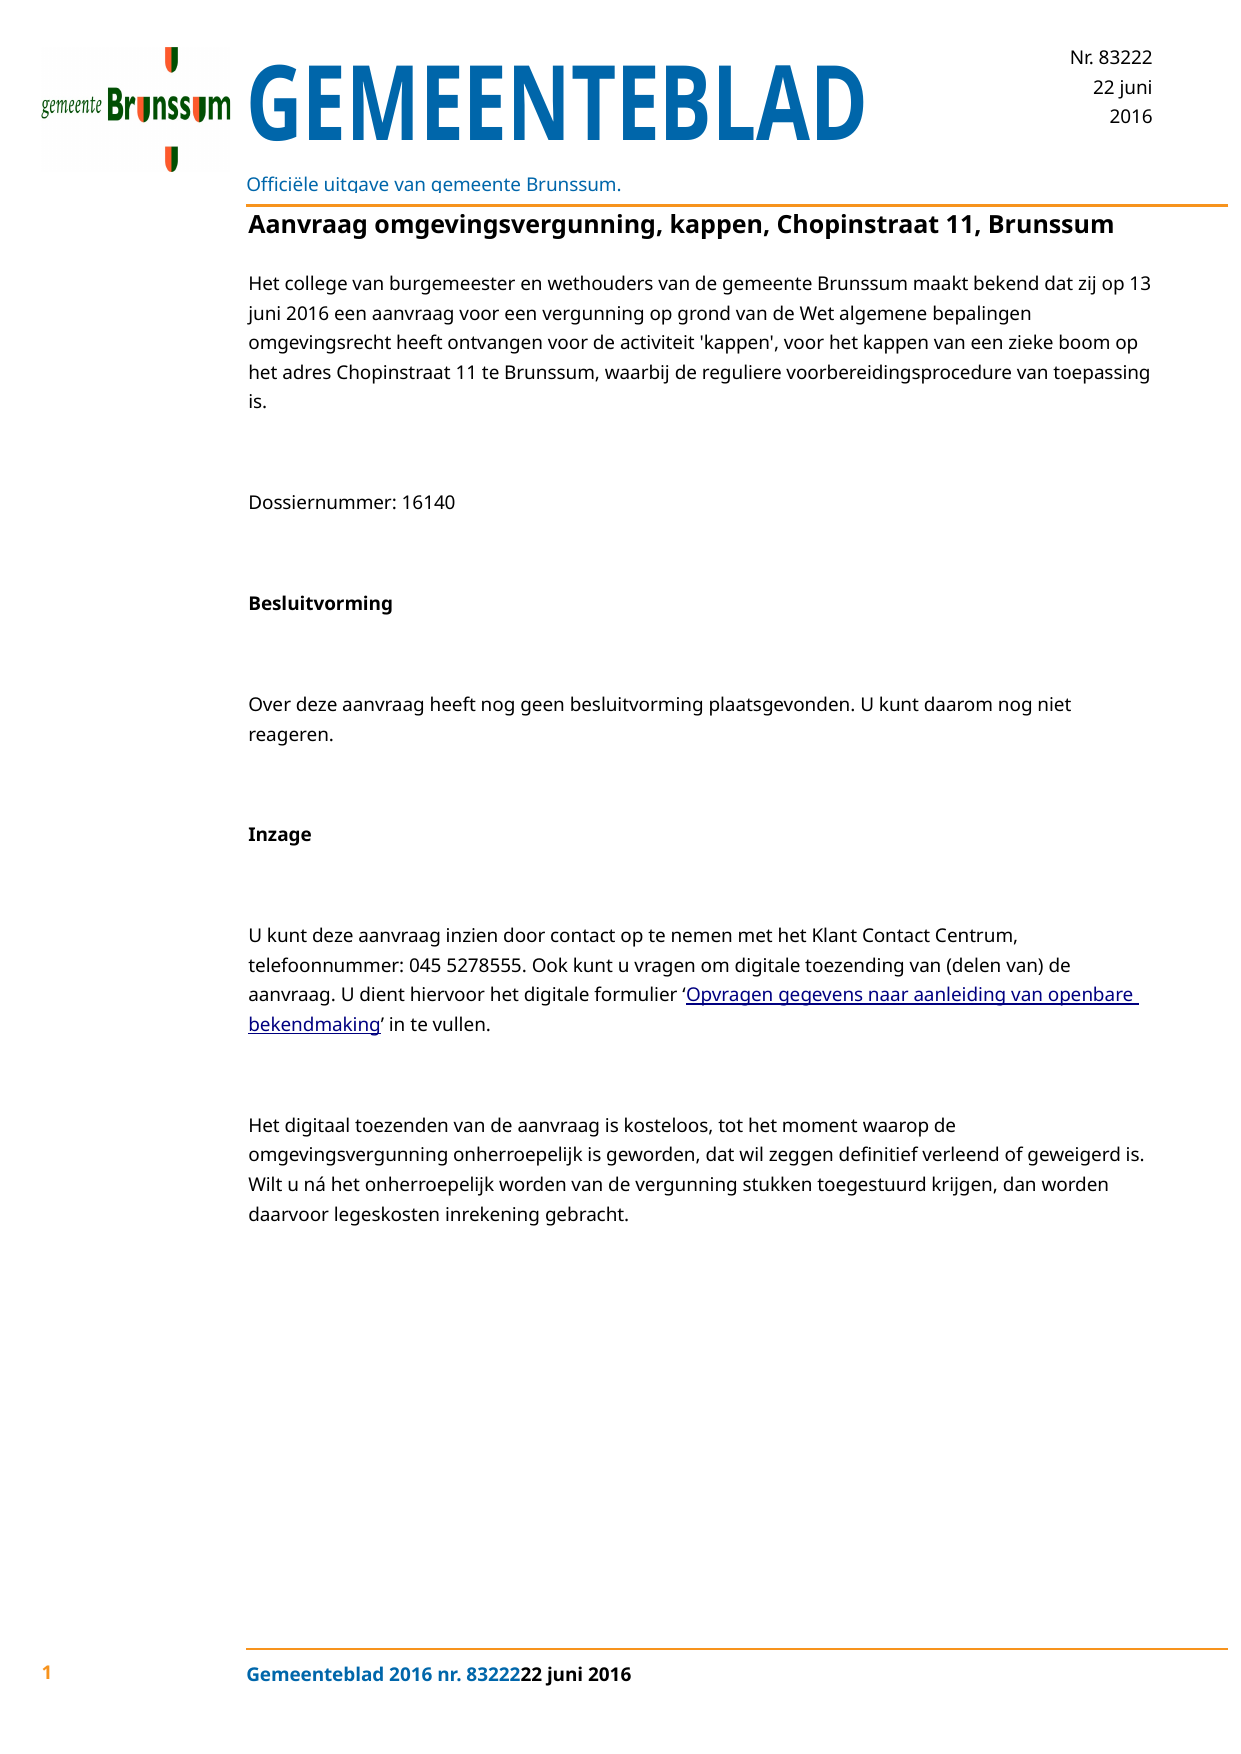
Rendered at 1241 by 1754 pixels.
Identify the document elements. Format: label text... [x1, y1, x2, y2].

text Over deze aanvraag heeft nog geen besluitvorming plaatsgevonden. U kunt daarom nog niet reageren. [248, 691, 1152, 746]
text Dossiernummer: 16140 [248, 489, 1152, 515]
text Aanvraag omgevingsvergunning, kappen, Chopinstraat 11, Brunssum [248, 207, 1152, 241]
text Besluitvorming [248, 590, 1152, 616]
text U kunt deze aanvraag inzien door contact op te nemen met het Klant Contact Centrum, telefoonnummer: 045 5278555. Ook kunt u vragen om digitale toezending van (delen van) de aanvraag. U dient hiervoor het digitale formulier ‘Opvragen gegevens naar aanleiding van openbare bekendmaking’ in te vullen. [248, 922, 1152, 1037]
text Inzage [248, 822, 1152, 847]
text Het digitaal toezenden van de aanvraag is kosteloos, tot het moment waarop de omgevingsvergunning onherroepelijk is geworden, dat wil zeggen definitief verleend of geweigerd is. Wilt u ná het onherroepelijk worden van de vergunning stukken toegestuurd krijgen, dan worden daarvoor legeskosten inrekening gebracht. [248, 1112, 1152, 1226]
text Het college van burgemeester en wethouders van de gemeente Brunssum maakt bekend dat zij op 13 juni 2016 een aanvraag voor een vergunning op grond van de Wet algemene bepalingen omgevingsrecht heeft ontvangen voor de activiteit 'kappen', voor het kappen van een zieke boom op het adres Chopinstraat 11 te Brunssum, waarbij de reguliere voorbereidingsprocedure van toepassing is. [248, 270, 1152, 414]
picture [41, 47, 231, 172]
